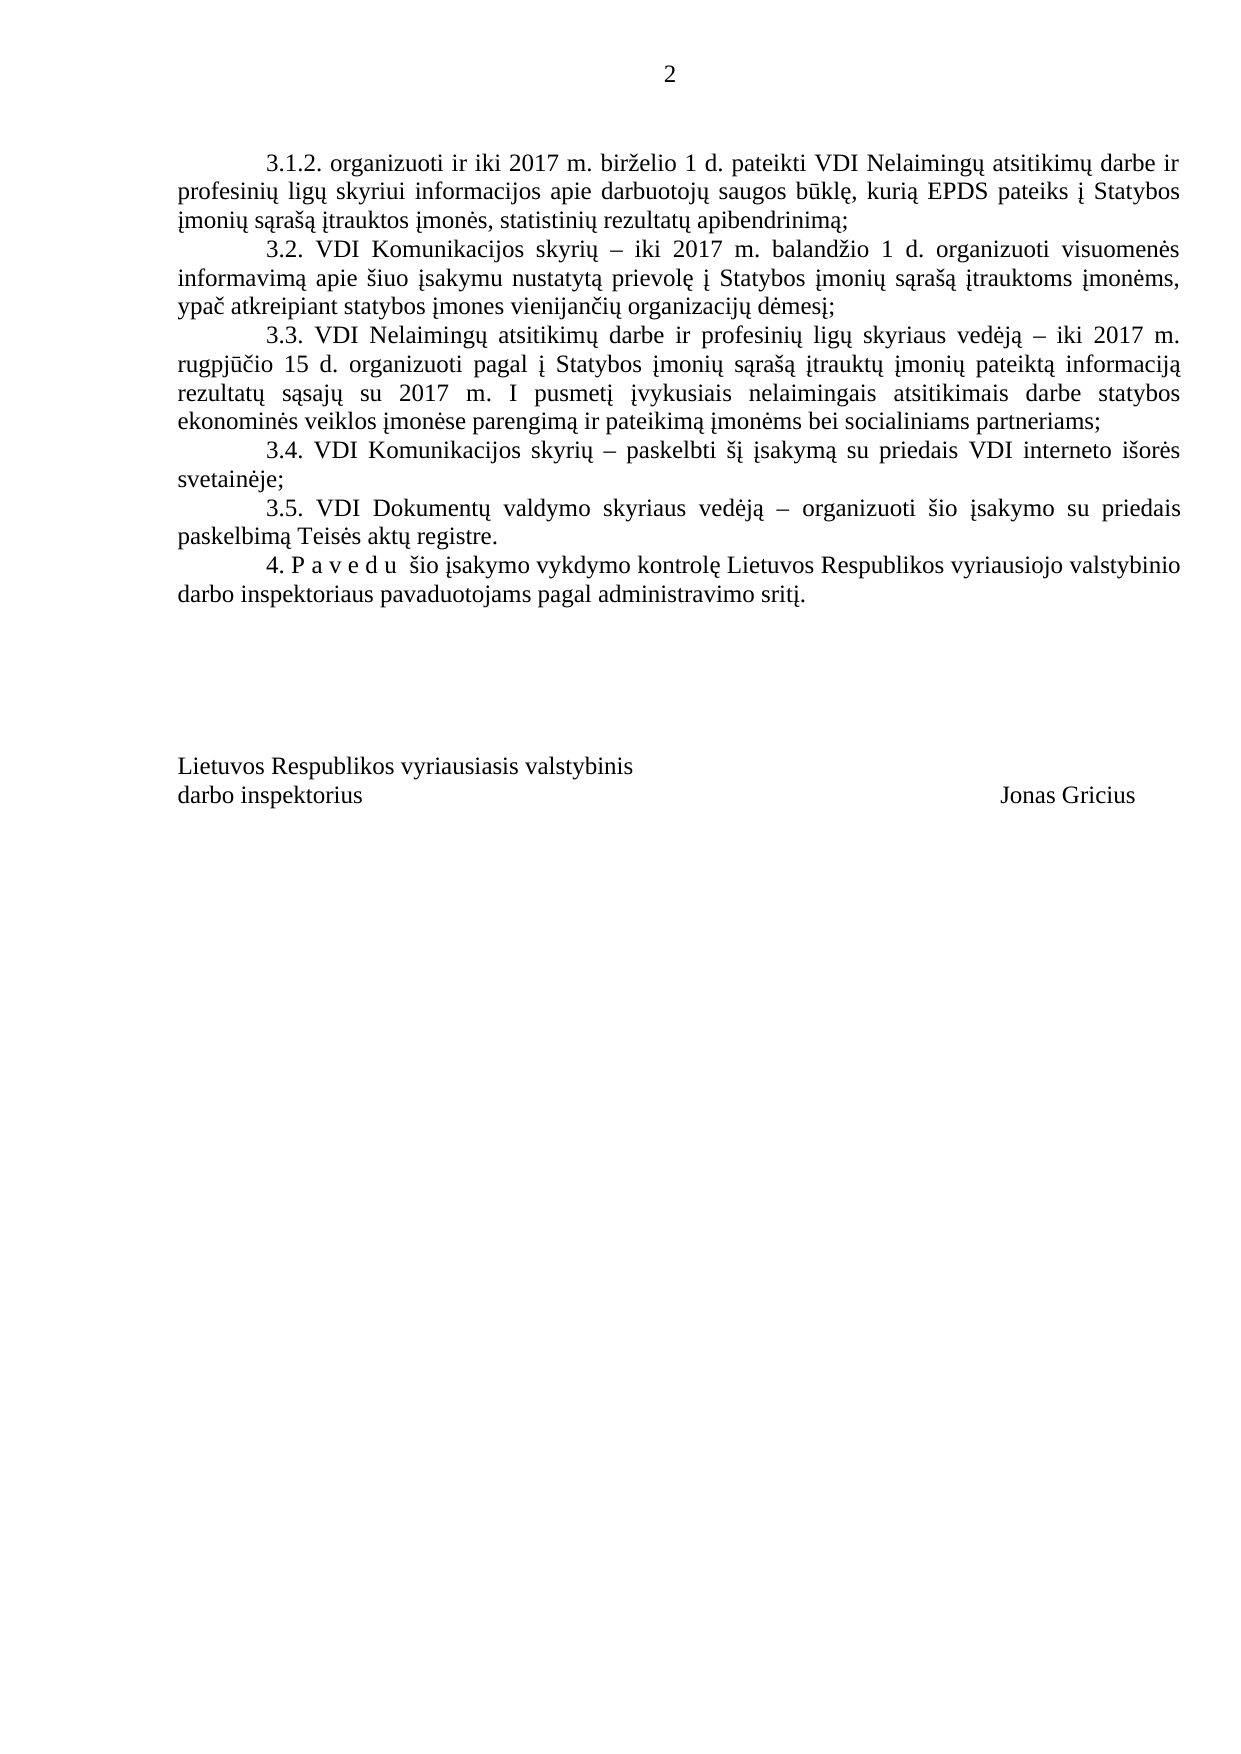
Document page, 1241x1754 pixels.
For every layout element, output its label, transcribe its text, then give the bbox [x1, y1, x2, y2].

text 3.5. VDI Dokumentų valdymo skyriaus vedėją – organizuoti šio įsakymo su priedais paskelbimą Teisės aktų registre. [177, 493, 1181, 550]
text 4. P a v e d u šio įsakymo vykdymo kontrolę Lietuvos Respublikos vyriausiojo valstybinio darbo inspektoriaus pavaduotojams pagal administravimo sritį. [177, 550, 1181, 608]
text Lietuvos Respublikos vyriausiasis valstybinis [177, 751, 1181, 780]
text 3.2. VDI Komunikacijos skyrių – iki 2017 m. balandžio 1 d. organizuoti visuomenės informavimą apie šiuo įsakymu nustatytą prievolę į Statybos įmonių sąrašą įtrauktoms įmonėms, ypač atkreipiant statybos įmones vienijančių organizacijų dėmesį; [177, 234, 1181, 320]
text 3.3. VDI Nelaimingų atsitikimų darbe ir profesinių ligų skyriaus vedėją – iki 2017 m. rugpjūčio 15 d. organizuoti pagal į Statybos įmonių sąrašą įtrauktų įmonių pateiktą informaciją rezultatų sąsajų su 2017 m. I pusmetį įvykusiais nelaimingais atsitikimais darbe statybos ekonominės veiklos įmonėse parengimą ir pateikimą įmonėms bei socialiniams partneriams; [177, 320, 1181, 435]
text darbo inspektorius Jonas Gricius [177, 780, 1181, 809]
text 3.1.2. organizuoti ir iki 2017 m. birželio 1 d. pateikti VDI Nelaimingų atsitikimų darbe ir profesinių ligų skyriui informacijos apie darbuotojų saugos būklę, kurią EPDS pateiks į Statybos įmonių sąrašą įtrauktos įmonės, statistinių rezultatų apibendrinimą; [177, 148, 1181, 234]
text 3.4. VDI Komunikacijos skyrių – paskelbti šį įsakymą su priedais VDI interneto išorės svetainėje; [177, 435, 1181, 493]
